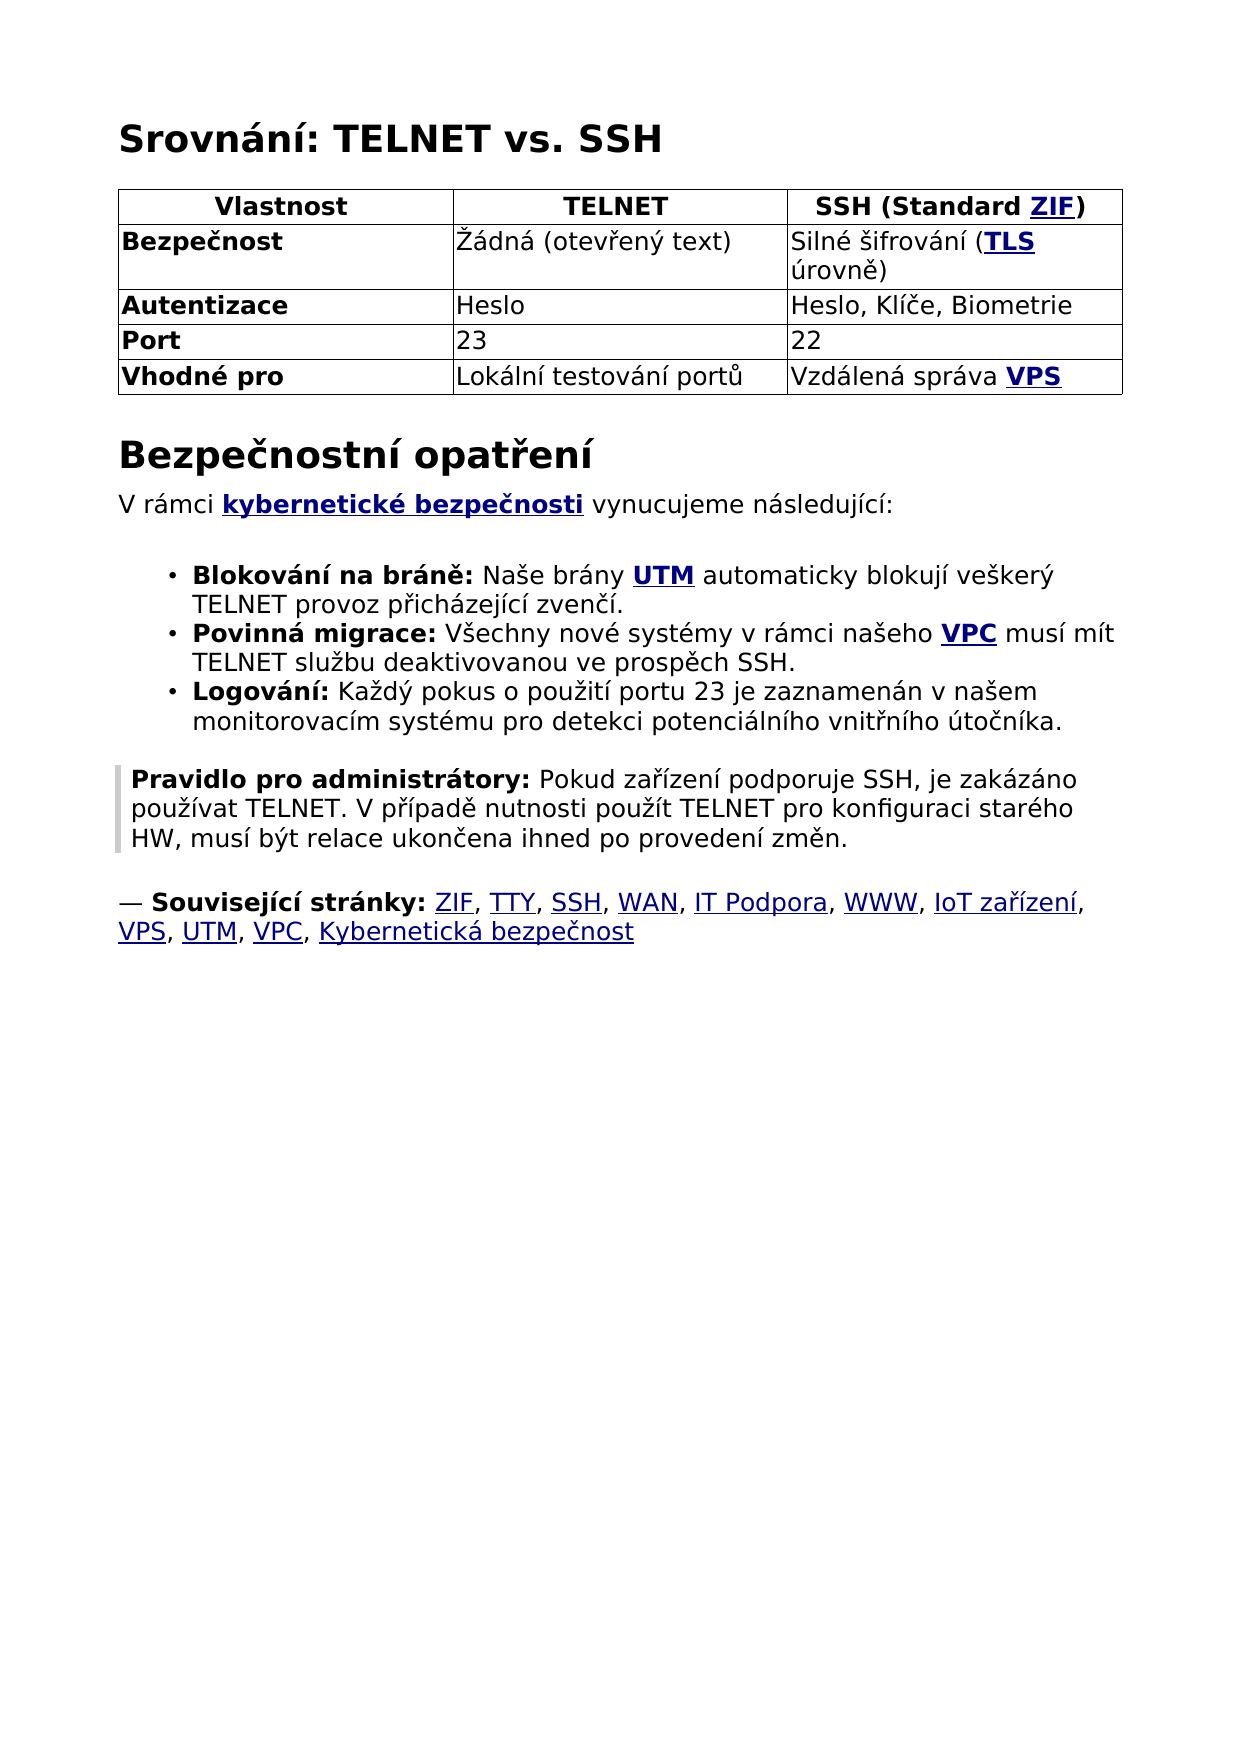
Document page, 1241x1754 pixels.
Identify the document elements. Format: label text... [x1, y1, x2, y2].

text — Související stránky: ZIF, TTY, SSH, WAN, IT Podpora, WWW, IoT zařízení, VPS, UTM, VPC, Kybernetická bezpečnost [118, 888, 1122, 946]
table_cell Lokální testování portů [454, 360, 787, 394]
list Logování: Každý pokus o použití portu 23 je zaznamenán v našem monitorovacím systému pro detekci potenciálního vnitřního útočníka. [177, 678, 1122, 736]
list Blokování na bráně: Naše brány UTM automaticky blokují veškerý TELNET provoz přicházející zvenčí. [177, 561, 1122, 619]
table_cell Port [119, 325, 453, 359]
table_cell Vhodné pro [119, 360, 453, 394]
table_header Vlastnost [119, 190, 453, 224]
table_cell 23 [454, 325, 787, 359]
table_cell Vzdálená správa VPS [788, 360, 1122, 394]
table_header SSH (Standard ZIF) [788, 190, 1122, 224]
table_cell Heslo, Klíče, Biometrie [788, 290, 1122, 323]
table_cell 22 [788, 325, 1122, 359]
text V rámci kybernetické bezpečnosti vynucujeme následující: [118, 490, 1122, 519]
table_cell Silné šifrování (TLS úrovně) [788, 225, 1122, 288]
table_header TELNET [454, 190, 787, 224]
table_cell Heslo [454, 290, 787, 323]
table_header Pravidlo pro administrátory: Pokud zařízení podporuje SSH, je zakázáno používat TELNET. V případě nutnosti použít TELNET pro konfiguraci starého HW, musí být relace ukončena ihned po provedení změn. [121, 765, 1122, 853]
table_cell Žádná (otevřený text) [454, 225, 787, 288]
subtitle Bezpečnostní opatření [118, 434, 1122, 477]
table_cell Bezpečnost [119, 225, 453, 288]
table_cell Autentizace [119, 290, 453, 323]
subtitle Srovnání: TELNET vs. SSH [118, 118, 1122, 162]
list Povinná migrace: Všechny nové systémy v rámci našeho VPC musí mít TELNET službu deaktivovanou ve prospěch SSH. [177, 619, 1122, 678]
